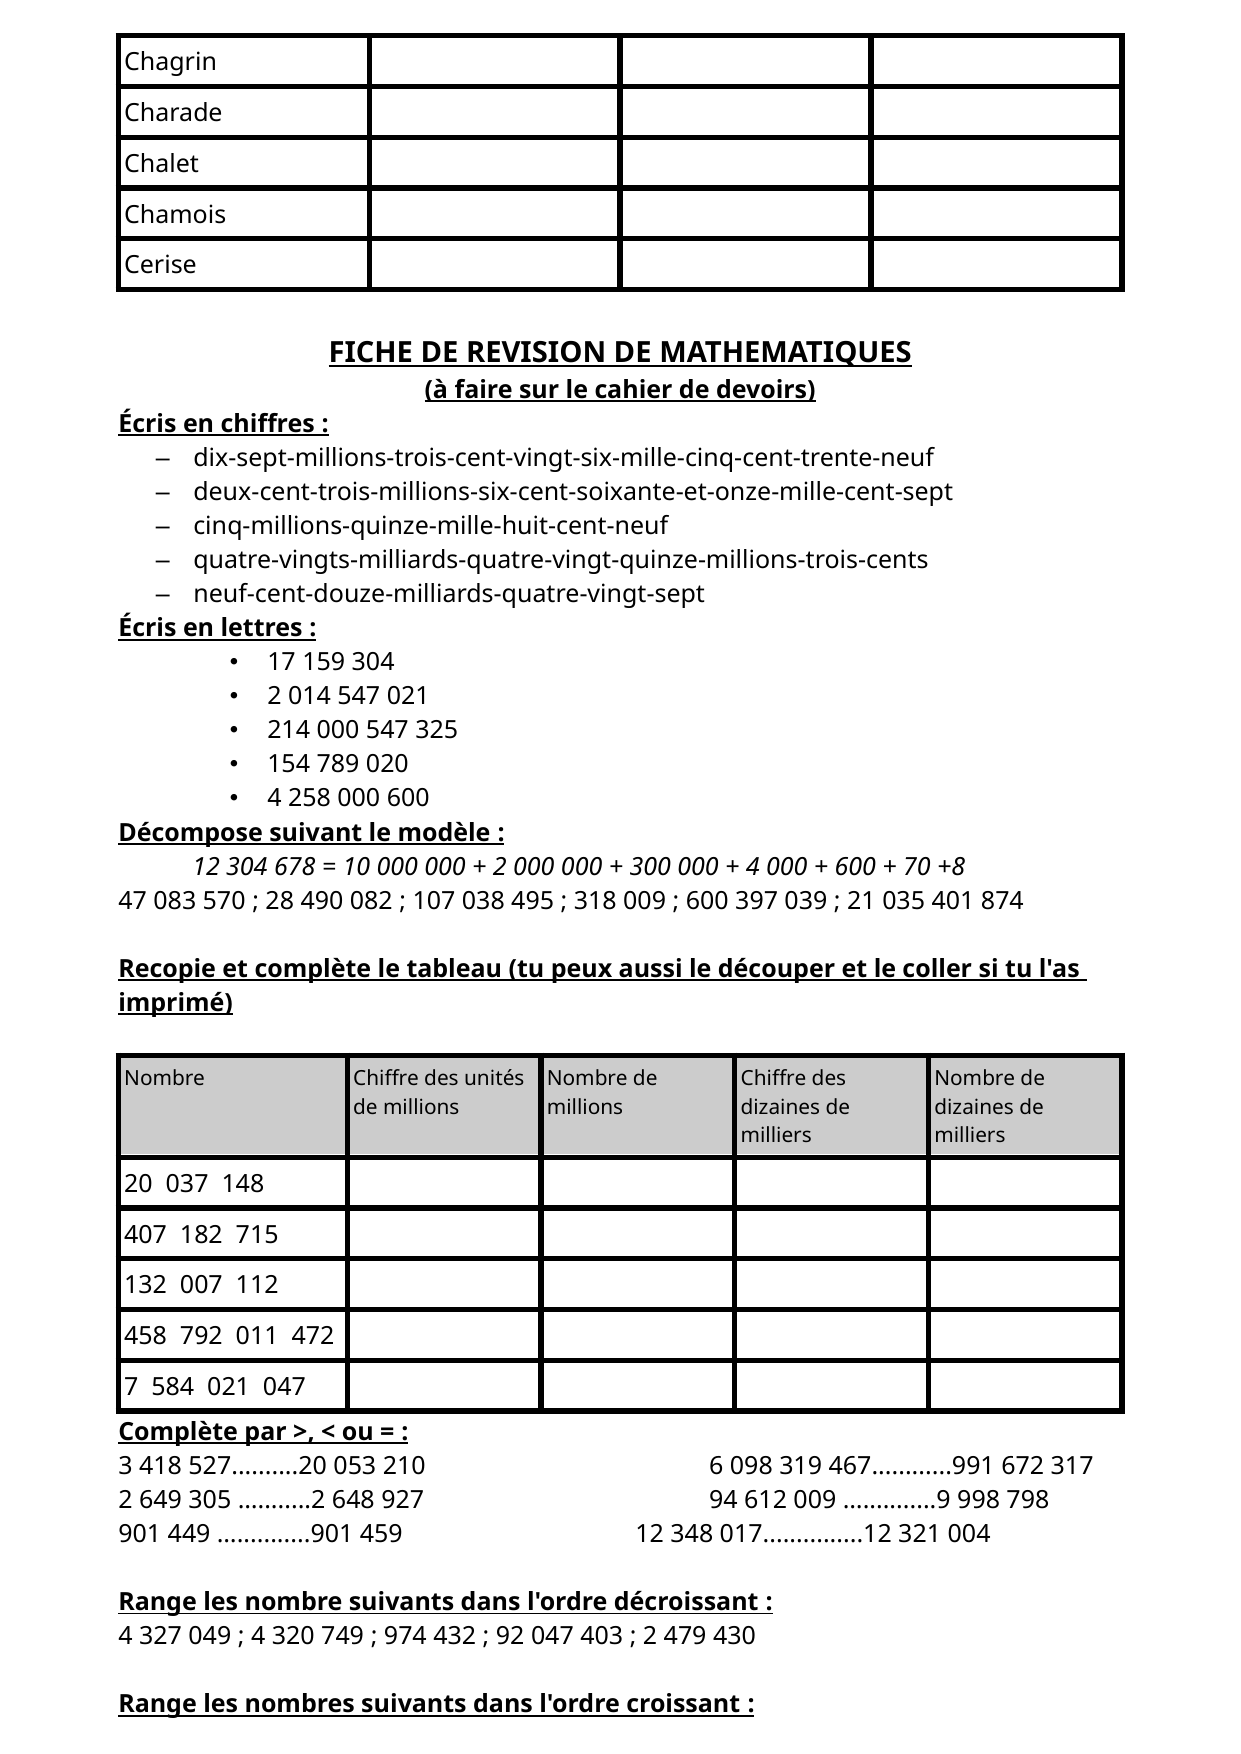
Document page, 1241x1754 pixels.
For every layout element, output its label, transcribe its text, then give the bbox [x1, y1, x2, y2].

table_cell [544, 1261, 732, 1307]
list 154 789 020 [229, 746, 1122, 780]
table_cell [737, 1363, 926, 1408]
table_cell [350, 1160, 538, 1205]
text 12 304 678 = 10 000 000 + 2 000 000 + 300 000 + 4 000 + 600 + 70 +8 [118, 848, 1122, 882]
table_cell Chagrin [121, 38, 367, 84]
table_cell [350, 1363, 538, 1408]
table_cell [372, 89, 617, 134]
table_cell Cerise [121, 241, 367, 287]
table_cell 458 792 011 472 [121, 1312, 345, 1357]
text Range les nombres suivants dans l'ordre croissant : [118, 1686, 1122, 1720]
table_cell Chalet [121, 140, 367, 185]
text 3 418 527..........20 053 210 6 098 319 467............991 672 317 [118, 1447, 1122, 1482]
table_cell [737, 1312, 926, 1357]
list cinq-millions-quinze-mille-huit-cent-neuf [156, 508, 1122, 542]
table_cell [372, 38, 617, 84]
table_cell [350, 1211, 538, 1256]
list dix-sept-millions-trois-cent-vingt-six-mille-cinq-cent-trente-neuf [156, 439, 1122, 473]
table_cell [874, 140, 1119, 185]
text FICHE DE REVISION DE MATHEMATIQUES [118, 332, 1122, 371]
table_cell [623, 38, 868, 84]
table_cell [737, 1211, 926, 1256]
table_cell 132 007 112 [121, 1261, 345, 1307]
table_cell [544, 1211, 732, 1256]
list neuf-cent-douze-milliards-quatre-vingt-sept [156, 576, 1122, 610]
text (à faire sur le cahier de devoirs) [118, 371, 1122, 405]
text 47 083 570 ; 28 490 082 ; 107 038 495 ; 318 009 ; 600 397 039 ; 21 035 401 874 [118, 882, 1122, 916]
table_cell [931, 1312, 1119, 1357]
table_cell [623, 191, 868, 236]
table_header Chiffre des unités de millions [350, 1058, 538, 1154]
list 4 258 000 600 [229, 780, 1122, 814]
table_cell [544, 1312, 732, 1357]
table_cell [931, 1261, 1119, 1307]
list deux-cent-trois-millions-six-cent-soixante-et-onze-mille-cent-sept [156, 473, 1122, 508]
text 901 449 …...........901 459 12 348 017...............12 321 004 [118, 1516, 1122, 1550]
list 17 159 304 [229, 644, 1122, 678]
table_cell [931, 1160, 1119, 1205]
table_cell [931, 1211, 1119, 1256]
table_cell [737, 1160, 926, 1205]
table_header Nombre de dizaines de milliers [931, 1058, 1119, 1154]
table_cell [544, 1363, 732, 1408]
table_header Chiffre des dizaines de milliers [737, 1058, 926, 1154]
text 4 327 049 ; 4 320 749 ; 974 432 ; 92 047 403 ; 2 479 430 [118, 1618, 1122, 1652]
table_cell [623, 89, 868, 134]
table_cell [372, 140, 617, 185]
list 2 014 547 021 [229, 678, 1122, 712]
table_cell 20 037 148 [121, 1160, 345, 1205]
table_cell [931, 1363, 1119, 1408]
text Écris en chiffres : [118, 405, 1122, 439]
table_cell [544, 1160, 732, 1205]
table_cell Charade [121, 89, 367, 134]
table_cell [874, 241, 1119, 287]
table_header Nombre [121, 1058, 345, 1154]
table_cell [737, 1261, 926, 1307]
table_cell [350, 1261, 538, 1307]
text Complète par >, < ou = : [118, 1414, 1122, 1447]
list quatre-vingts-milliards-quatre-vingt-quinze-millions-trois-cents [156, 542, 1122, 576]
table_cell [623, 241, 868, 287]
table_cell [874, 191, 1119, 236]
text Écris en lettres : [118, 610, 1122, 644]
table_cell 407 182 715 [121, 1211, 345, 1256]
table_cell [372, 241, 617, 287]
text Recopie et complète le tableau (tu peux aussi le découper et le coller si tu l'as imprimé) [118, 950, 1122, 1018]
table_cell [372, 191, 617, 236]
table_cell [874, 89, 1119, 134]
list 214 000 547 325 [229, 712, 1122, 746]
text 2 649 305 …........2 648 927 94 612 009 …...........9 998 798 [118, 1482, 1122, 1516]
table_cell 7 584 021 047 [121, 1363, 345, 1408]
table_cell [874, 38, 1119, 84]
table_cell Chamois [121, 191, 367, 236]
table_header Nombre de millions [544, 1058, 732, 1154]
text Range les nombre suivants dans l'ordre décroissant : [118, 1584, 1122, 1618]
text Décompose suivant le modèle : [118, 814, 1122, 848]
table_cell [623, 140, 868, 185]
table_cell [350, 1312, 538, 1357]
